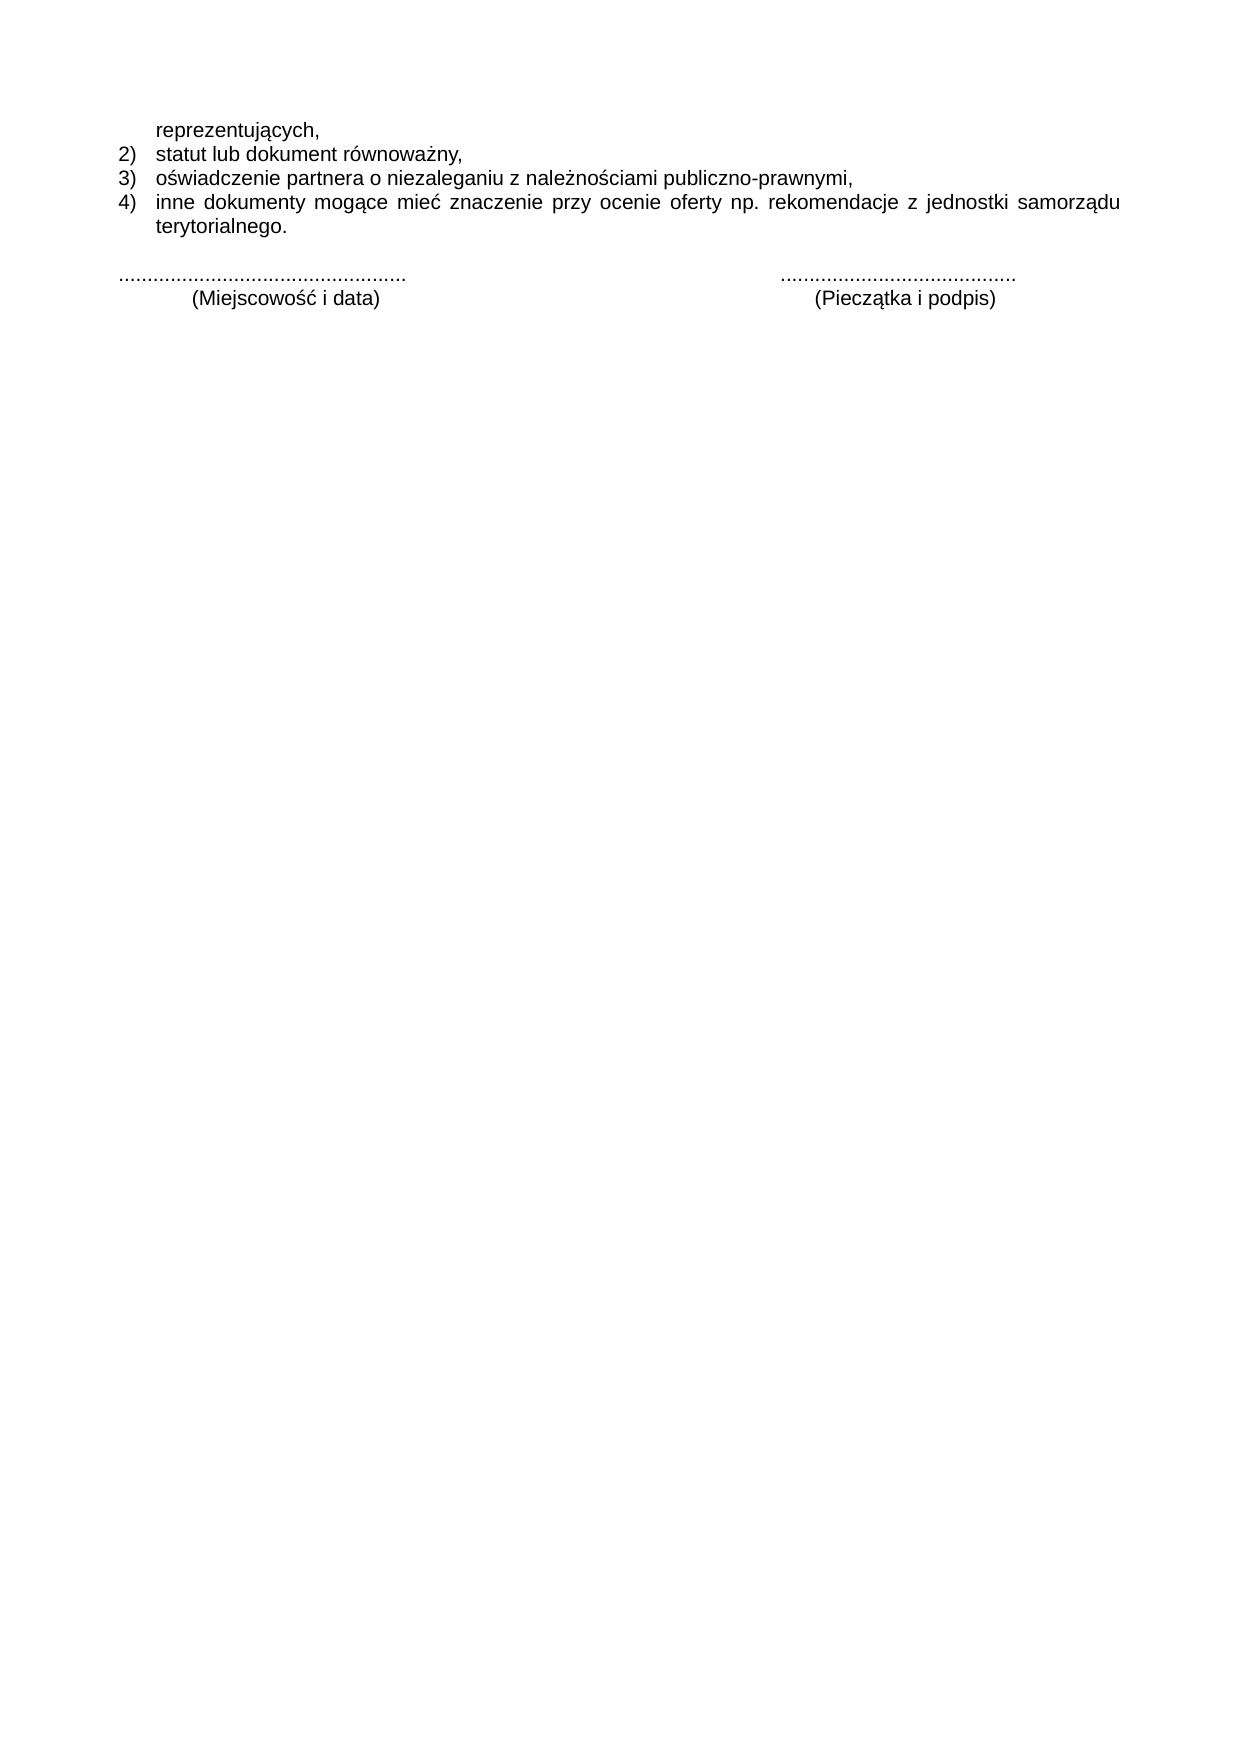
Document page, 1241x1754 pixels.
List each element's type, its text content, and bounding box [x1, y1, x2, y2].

list inne dokumenty mogące mieć znaczenie przy ocenie oferty np. rekomendacje z jednostki samorządu terytorialnego. [118, 190, 1122, 238]
text .................................................. ......................................... [118, 262, 1122, 286]
text (Miejscowość i data) (Pieczątka i podpis) [118, 286, 1122, 310]
list oświadczenie partnera o niezaleganiu z należnościami publiczno-prawnymi, [118, 166, 1122, 190]
list reprezentujących, [118, 118, 1122, 142]
list statut lub dokument równoważny, [118, 142, 1122, 166]
